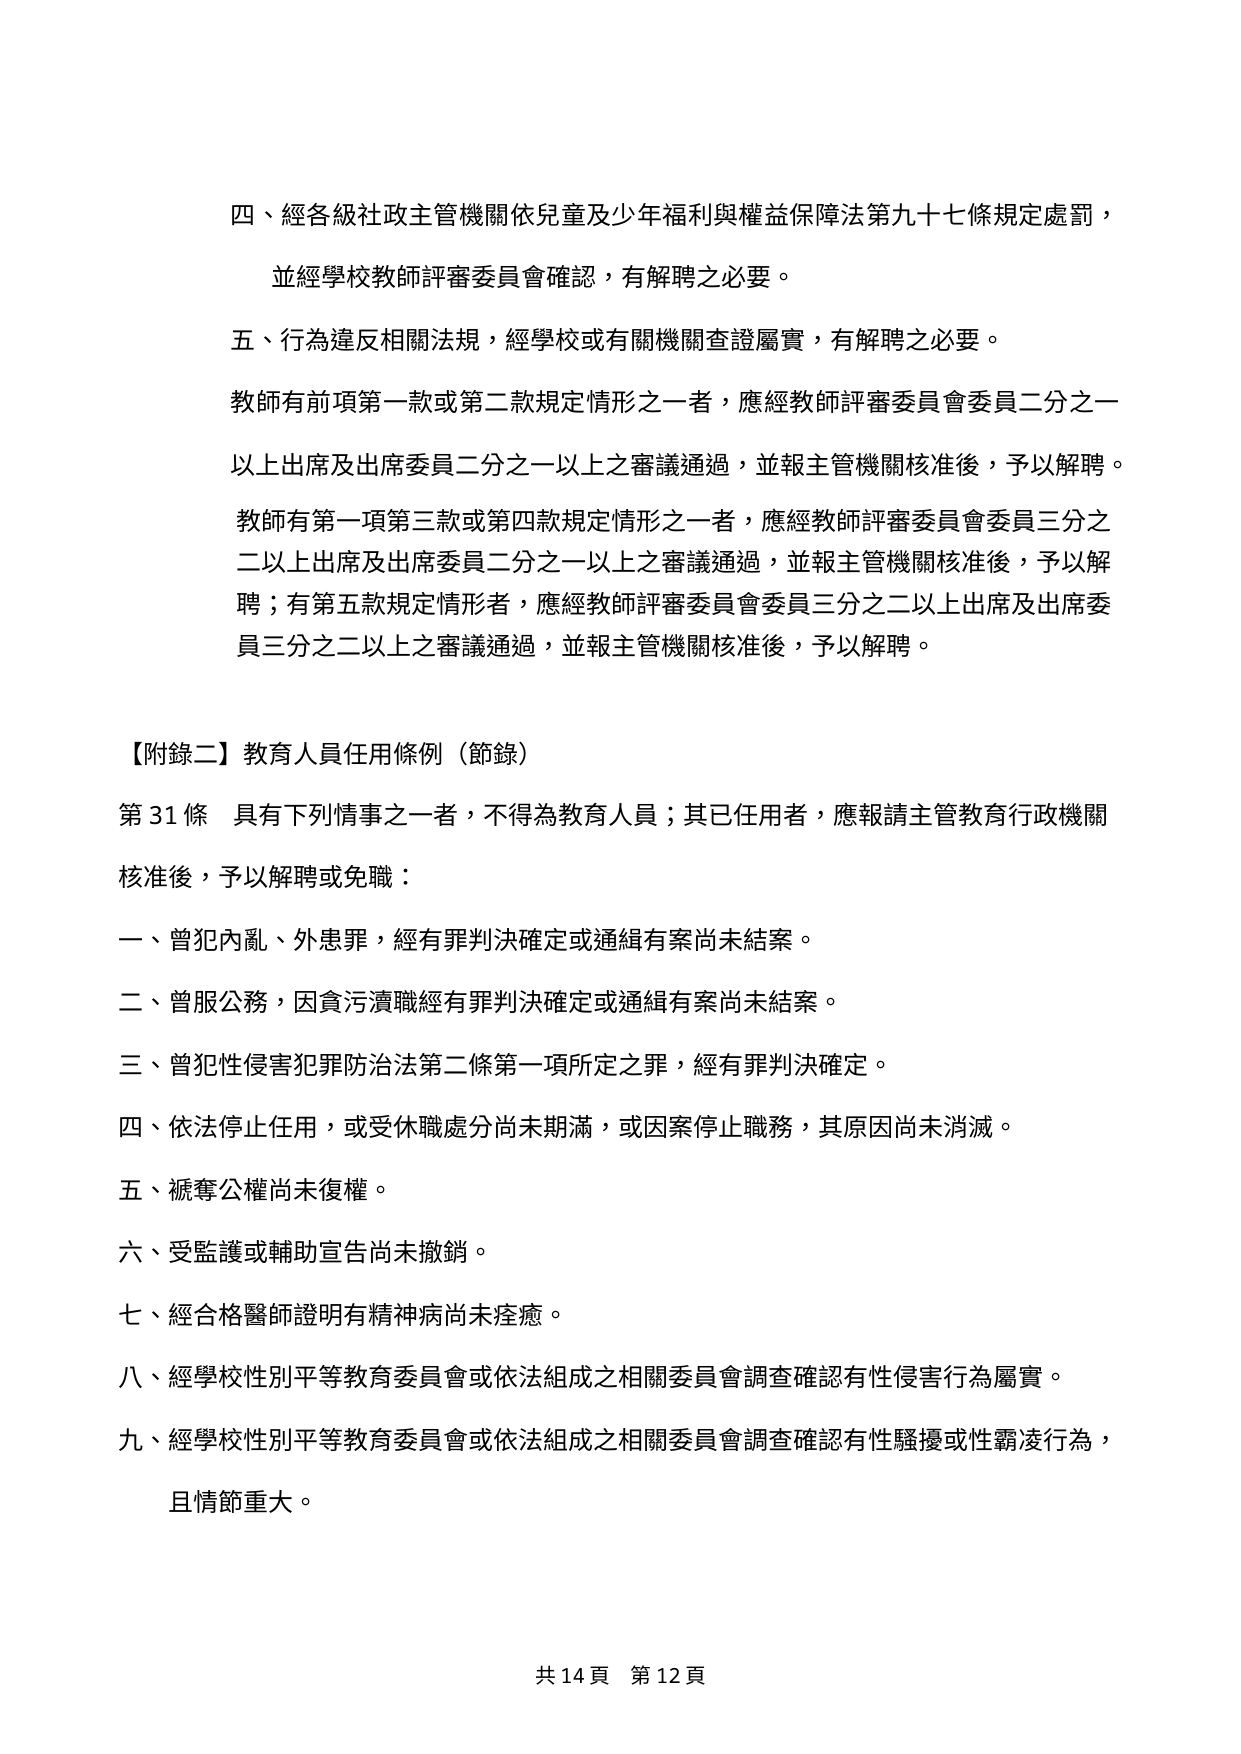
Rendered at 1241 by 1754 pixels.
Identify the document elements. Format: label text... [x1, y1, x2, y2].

text 五、褫奪公權尚未復權。 [118, 1147, 1122, 1209]
text 二、曾服公務，因貪污瀆職經有罪判決確定或通緝有案尚未結案。 [118, 959, 1122, 1022]
text 第31條 具有下列情事之一者，不得為教育人員；其已任用者，應報請主管教育行政機關核准後，予以解聘或免職： [118, 772, 1122, 897]
text 四、經各級社政主管機關依兒童及少年福利與權益保障法第九十七條規定處罰，並經學校教師評審委員會確認，有解聘之必要。 [230, 172, 1122, 297]
text 【附錄二】教育人員任用條例（節錄） [118, 730, 1122, 772]
text 五、行為違反相關法規，經學校或有關機關查證屬實，有解聘之必要。 [230, 297, 1122, 359]
text 一、曾犯內亂、外患罪，經有罪判決確定或通緝有案尚未結案。 [118, 897, 1122, 959]
text 教師有前項第一款或第二款規定情形之一者，應經教師評審委員會委員二分之一以上出席及出席委員二分之一以上之審議通過，並報主管機關核准後，予以解聘。 [230, 359, 1122, 484]
text 四、依法停止任用，或受休職處分尚未期滿，或因案停止職務，其原因尚未消滅。 [118, 1084, 1122, 1147]
text 八、經學校性別平等教育委員會或依法組成之相關委員會調查確認有性侵害行為屬實。 [118, 1334, 1122, 1397]
text 三、曾犯性侵害犯罪防治法第二條第一項所定之罪，經有罪判決確定。 [118, 1022, 1122, 1084]
text 九、經學校性別平等教育委員會或依法組成之相關委員會調查確認有性騷擾或性霸凌行為，且情節重大。 [118, 1397, 1122, 1522]
text 七、經合格醫師證明有精神病尚未痊癒。 [118, 1272, 1122, 1334]
text 六、受監護或輔助宣告尚未撤銷。 [118, 1209, 1122, 1272]
text 教師有第一項第三款或第四款規定情形之一者，應經教師評審委員會委員三分之二以上出席及出席委員二分之一以上之審議通過，並報主管機關核准後，予以解聘；有第五款規定情形者，應經教師評審委員會委員三分之二以上出席及出席委員三分之二以上之審議通過，並報主管機關核准後，予以解聘。 [236, 497, 1122, 663]
